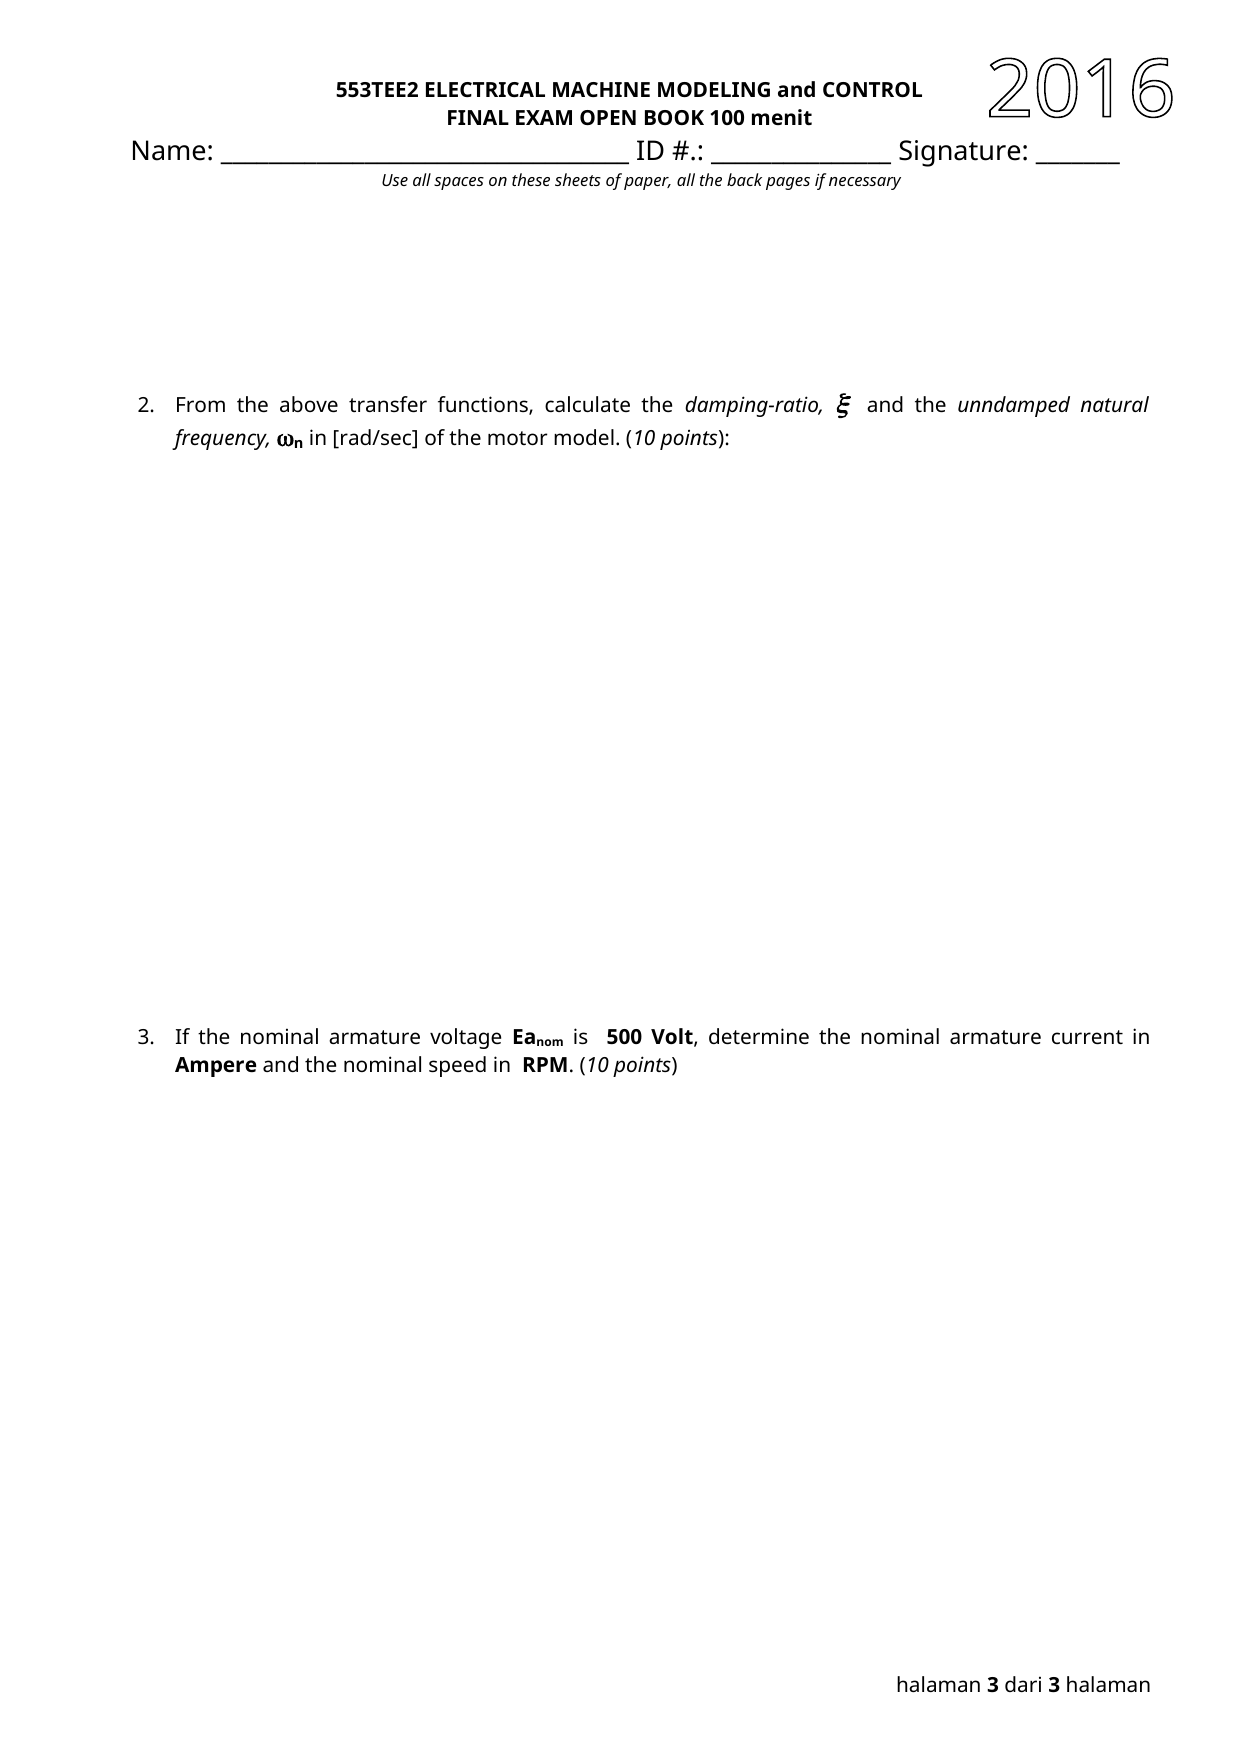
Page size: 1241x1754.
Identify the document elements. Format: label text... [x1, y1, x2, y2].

list If the nominal armature voltage Eanom is 500 Volt, determine the nominal armature current in Ampere and the nominal speed in RPM. (10 points) [137, 1022, 1151, 1079]
list From the above transfer functions, calculate the damping-ratio,  and the unndamped natural frequency, n in [rad/sec] of the motor model. (10 points): [137, 391, 1151, 453]
